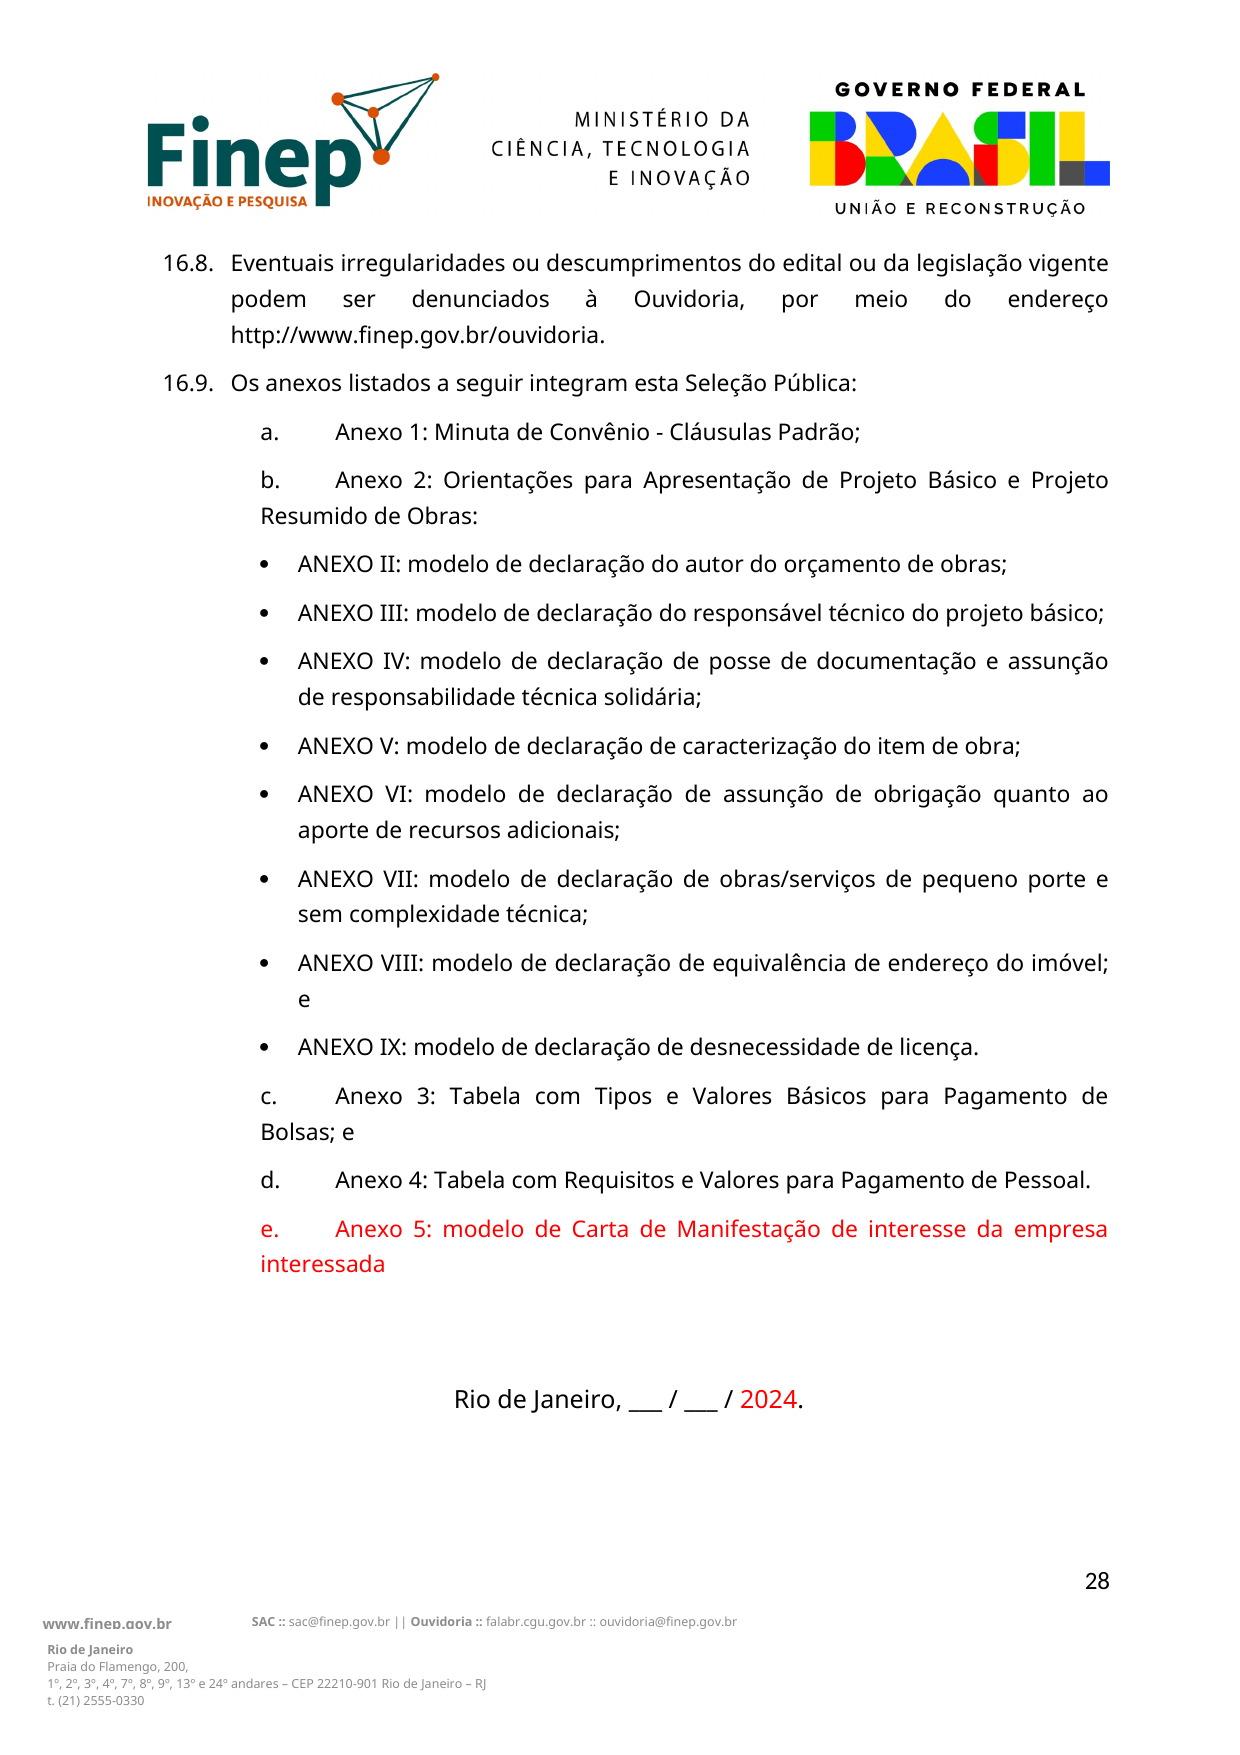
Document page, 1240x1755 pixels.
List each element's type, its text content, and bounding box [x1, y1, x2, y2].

list Anexo 4: Tabela com Requisitos e Valores para Pagamento de Pessoal. [260, 1164, 1110, 1195]
list Os anexos listados a seguir integram esta Seleção Pública: [162, 367, 1110, 398]
list ANEXO V: modelo de declaração de caracterização do item de obra; [260, 730, 1110, 761]
list ANEXO VII: modelo de declaração de obras/serviços de pequeno porte e sem complexidade técnica; [260, 862, 1110, 930]
list Anexo 5: modelo de Carta de Manifestação de interesse da empresa interessada [260, 1212, 1110, 1280]
list ANEXO IX: modelo de declaração de desnecessidade de licença. [260, 1031, 1110, 1062]
list Anexo 3: Tabela com Tipos e Valores Básicos para Pagamento de Bolsas; e [260, 1080, 1110, 1147]
list Anexo 1: Minuta de Convênio - Cláusulas Padrão; [260, 416, 1110, 447]
list Anexo 2: Orientações para Apresentação de Projeto Básico e Projeto Resumido de Obras: [260, 464, 1110, 531]
list Eventuais irregularidades ou descumprimentos do edital ou da legislação vigente podem ser denunciados à Ouvidoria, por meio do endereço http://www.finep.gov.br/ouvidoria. [162, 247, 1110, 350]
list ANEXO III: modelo de declaração do responsável técnico do projeto básico; [260, 597, 1110, 628]
list ANEXO II: modelo de declaração do autor do orçamento de obras; [260, 548, 1110, 580]
list ANEXO VIII: modelo de declaração de equivalência de endereço do imóvel; e [260, 947, 1110, 1014]
text Rio de Janeiro, ___ / ___ / 2024. [148, 1381, 1110, 1415]
list ANEXO IV: modelo de declaração de posse de documentação e assunção de responsabilidade técnica solidária; [260, 645, 1110, 712]
list ANEXO VI: modelo de declaração de assunção de obrigação quanto ao aporte de recursos adicionais; [260, 778, 1110, 845]
